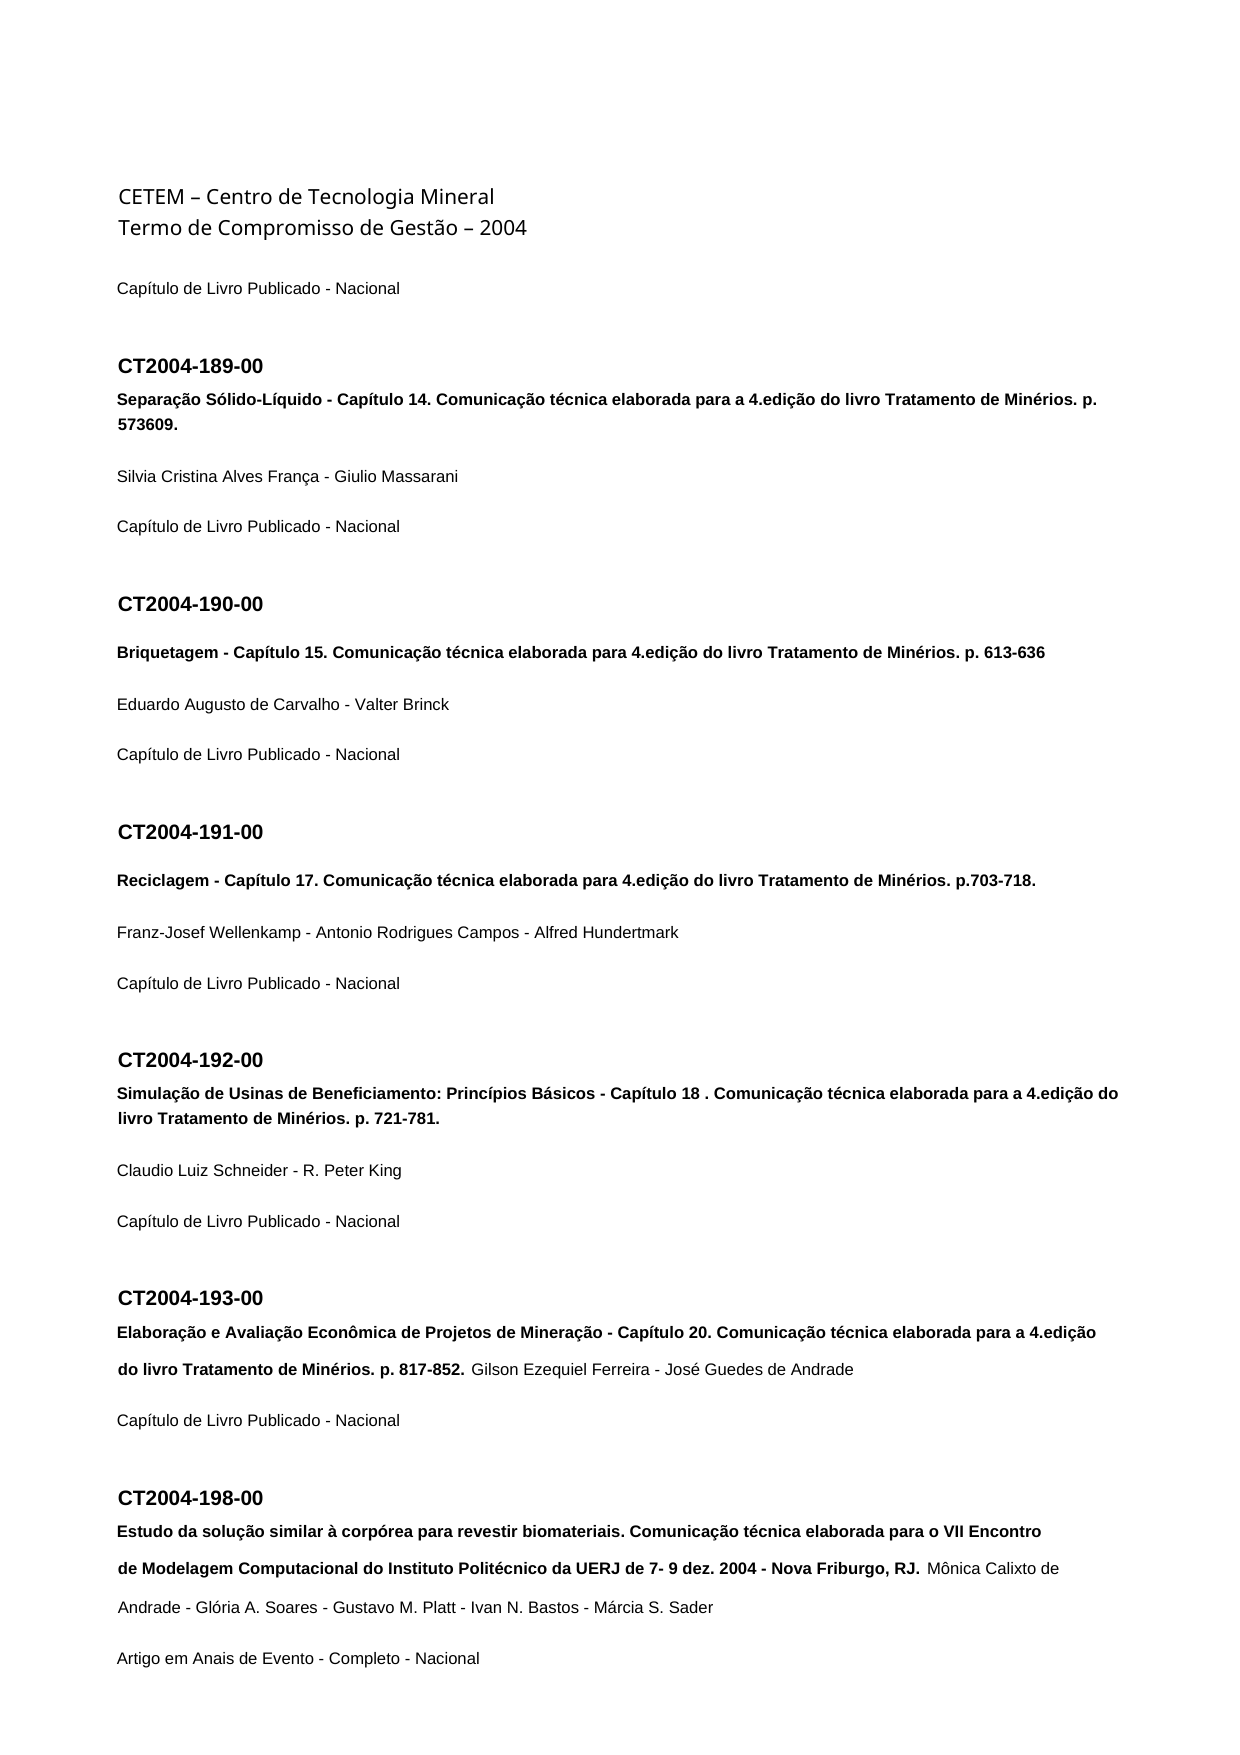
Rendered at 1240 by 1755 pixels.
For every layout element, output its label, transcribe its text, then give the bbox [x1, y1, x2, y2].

text Briquetagem - Capítulo 15. Comunicação técnica elaborada para 4.edição do livro Tratamento de Minérios. p. 613-636 [117, 637, 1148, 664]
text Capítulo de Livro Publicado - Nacional [117, 1403, 1150, 1432]
text Eduardo Augusto de Carvalho - Valter Brinck [117, 687, 1150, 716]
subtitle CT2004-190-00 [118, 588, 1150, 617]
text Elaboração e Avaliação Econômica de Projetos de Mineração - Capítulo 20. Comunicação técnica elaborada para a 4.edição do livro Tratamento de Minérios. p. 817-852. Gilson Ezequiel Ferreira - José Guedes de Andrade [117, 1323, 1119, 1381]
text Capítulo de Livro Publicado - Nacional [117, 271, 1150, 300]
text Franz-Josef Wellenkamp - Antonio Rodrigues Campos - Alfred Hundertmark [117, 915, 1150, 944]
text Separação Sólido-Líquido - Capítulo 14. Comunicação técnica elaborada para a 4.edição do livro Tratamento de Minérios. p. 573609. [117, 391, 1148, 436]
text Capítulo de Livro Publicado - Nacional [117, 737, 1150, 766]
subtitle CT2004-193-00 [118, 1282, 1150, 1311]
text Capítulo de Livro Publicado - Nacional [117, 966, 1150, 994]
subtitle CT2004-189-00 [118, 350, 1150, 379]
text Capítulo de Livro Publicado - Nacional [117, 1204, 1150, 1232]
subtitle CT2004-192-00 [118, 1044, 1150, 1073]
text Reciclagem - Capítulo 17. Comunicação técnica elaborada para 4.edição do livro Tratamento de Minérios. p.703-718. [117, 865, 1148, 892]
text Artigo em Anais de Evento - Completo - Nacional [117, 1641, 1150, 1670]
text Silvia Cristina Alves França - Giulio Massarani [117, 459, 1150, 487]
text Simulação de Usinas de Beneficiamento: Princípios Básicos - Capítulo 18 . Comunicação técnica elaborada para a 4.edição do livro Tratamento de Minérios. p. 721-781. [117, 1085, 1148, 1130]
text Claudio Luiz Schneider - R. Peter King [117, 1153, 1150, 1182]
subtitle CT2004-198-00 [118, 1482, 1150, 1511]
subtitle CT2004-191-00 [118, 816, 1150, 845]
text Capítulo de Livro Publicado - Nacional [117, 509, 1150, 538]
text Estudo da solução similar à corpórea para revestir biomateriais. Comunicação técnica elaborada para o VII Encontro de Modelagem Computacional do Instituto Politécnico da UERJ de 7- 9 dez. 2004 - Nova Friburgo, RJ. Mônica Calixto de Andrade - Glória A. Soares - Gustavo M. Platt - Ivan N. Bastos - Márcia S. Sader [117, 1522, 1064, 1619]
